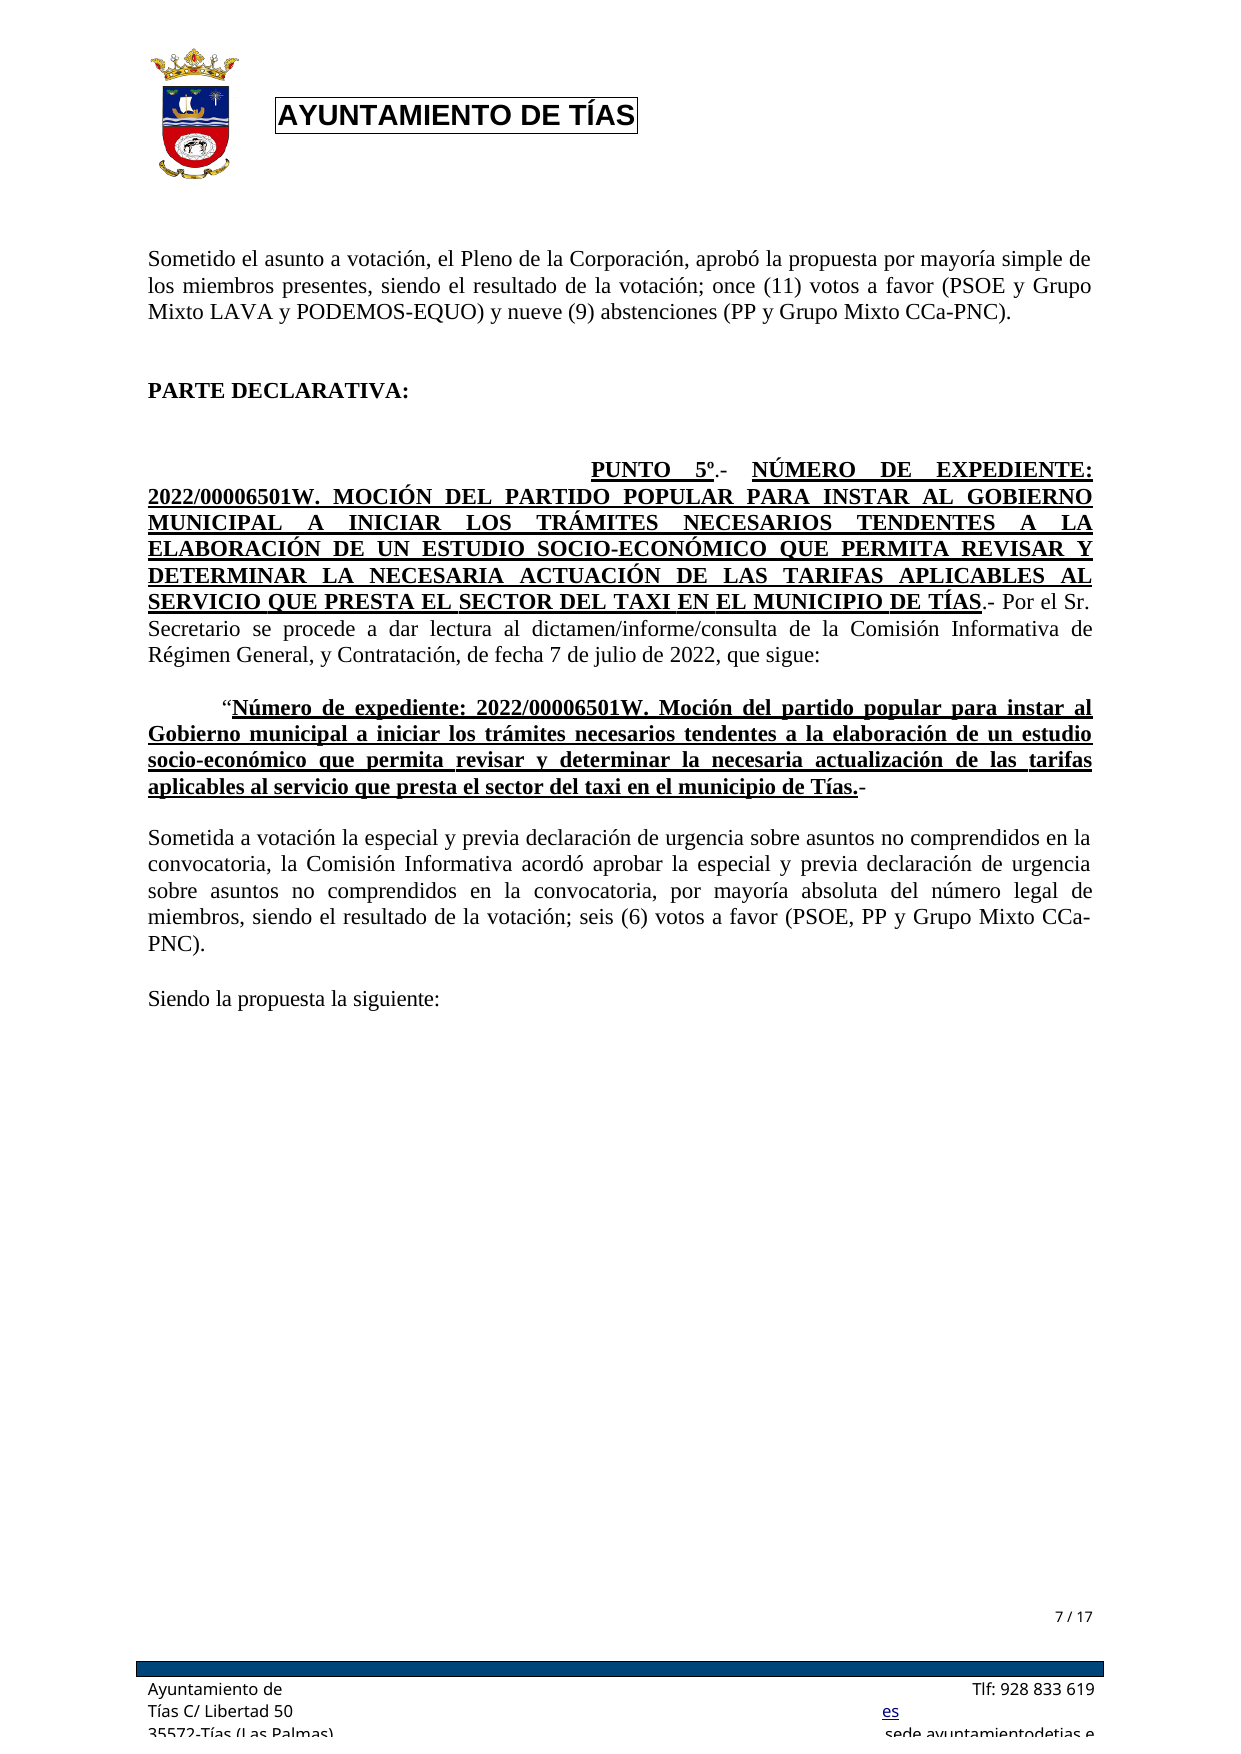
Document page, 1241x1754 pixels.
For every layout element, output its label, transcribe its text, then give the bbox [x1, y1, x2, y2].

text 7 / 17 [135, 1607, 1093, 1626]
subtitle “Número de expediente: 2022/00006501W. Moción del partido popular para instar al Gobierno municipal a iniciar los trámites necesarios tendentes a la elaboración de un estudio [148, 694, 1093, 743]
text DETERMINAR LA NECESARIA ACTUACIÓN DE LAS TARIFAS APLICABLES AL SERVICIO QUE PRESTA EL SECTOR DEL TAXI EN EL MUNICIPIO DE TÍAS.- Por el Sr. [148, 561, 1093, 614]
subtitle socio-económico que permita revisar y determinar la necesaria actualización de las tarifas aplicables al servicio que presta el sector del taxi en el municipio de Tías.- [148, 745, 1093, 799]
text Sometida a votación la especial y previa declaración de urgencia sobre asuntos no comprendidos en la convocatoria, la Comisión Informativa acordó aprobar la especial y previa declaración de urgencia sobre asuntos no comprendidos en la convocatoria, por mayoría absoluta del número legal de miembros, siendo el resultado de la votación; seis (6) votos a favor (PSOE, PP y Grupo Mixto CCa- PNC). [148, 824, 1093, 956]
text Secretario se procede a dar lectura al dictamen/informe/consulta de la Comisión Informativa de Régimen General, y Contratación, de fecha 7 de julio de 2022, que sigue: [148, 614, 1093, 667]
text PUNTO 5º.- NÚMERO DE EXPEDIENTE: 2022/00006501W. MOCIÓN DEL PARTIDO POPULAR PARA INSTAR AL GOBIERNO [148, 456, 1093, 506]
text Sometido el asunto a votación, el Pleno de la Corporación, aprobó la propuesta por mayoría simple de los miembros presentes, siendo el resultado de la votación; once (11) votos a favor (PSOE y Grupo Mixto LAVA y PODEMOS-EQUO) y nueve (9) abstenciones (PP y Grupo Mixto CCa-PNC). [148, 246, 1093, 324]
picture [150, 48, 241, 179]
text PARTE DECLARATIVA: [148, 377, 1178, 404]
text MUNICIPAL A INICIAR LOS TRÁMITES NECESARIOS TENDENTES A LA [148, 508, 1093, 532]
text ELABORACIÓN DE UN ESTUDIO SOCIO-ECONÓMICO QUE PERMITA REVISAR Y [148, 535, 1093, 558]
text Siendo la propuesta la siguiente: [148, 985, 1178, 1011]
